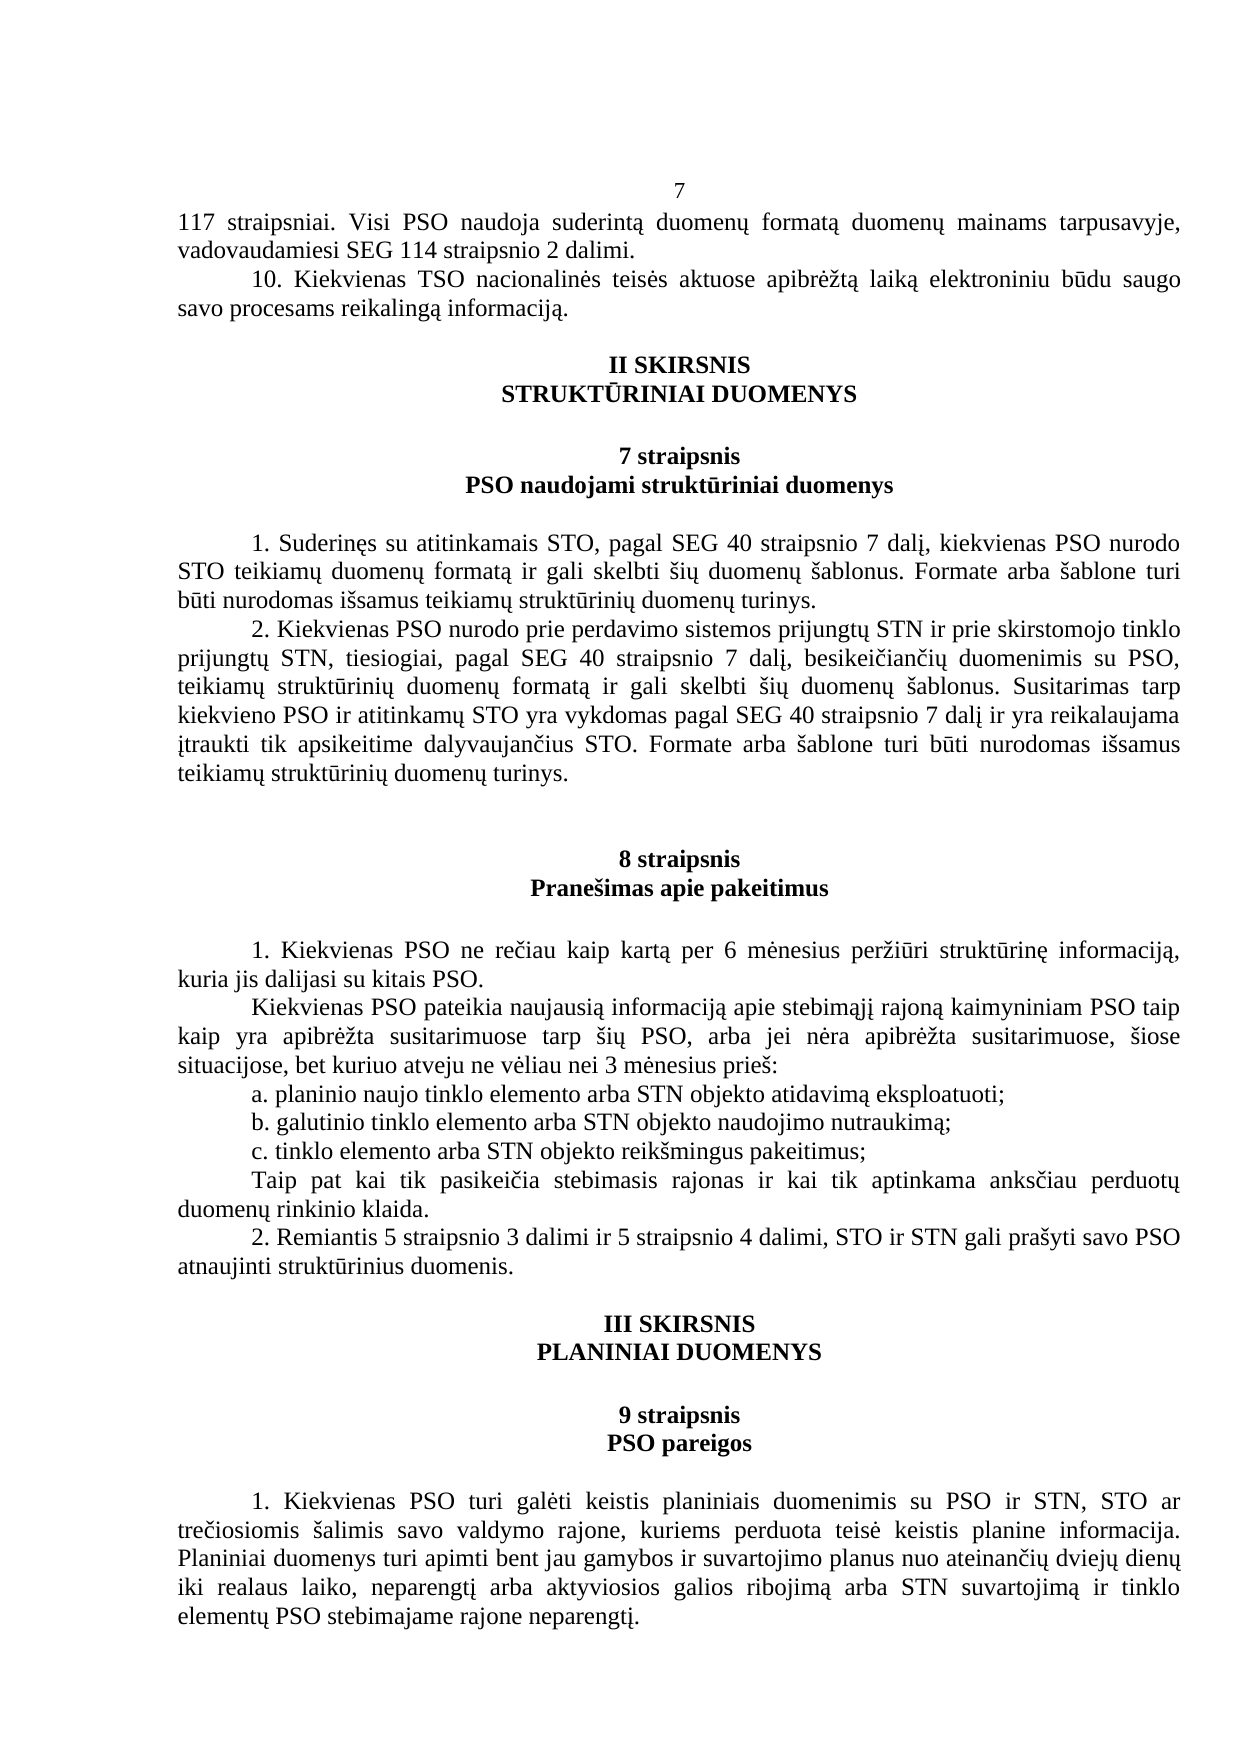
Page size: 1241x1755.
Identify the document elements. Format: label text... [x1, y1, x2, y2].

text 1. Suderinęs su atitinkamais STO, pagal SEG 40 straipsnio 7 dalį, kiekvienas PSO nurodo STO teikiamų duomenų formatą ir gali skelbti šių duomenų šablonus. Formate arba šablone turi būti nurodomas išsamus teikiamų struktūrinių duomenų turinys. [177, 528, 1182, 614]
text 2. Kiekvienas PSO nurodo prie perdavimo sistemos prijungtų STN ir prie skirstomojo tinklo prijungtų STN, tiesiogiai, pagal SEG 40 straipsnio 7 dalį, besikeičiančių duomenimis su PSO, teikiamų struktūrinių duomenų formatą ir gali skelbti šių duomenų šablonus. Susitarimas tarp kiekvieno PSO ir atitinkamų STO yra vykdomas pagal SEG 40 straipsnio 7 dalį ir yra reikalaujama įtraukti tik apsikeitime dalyvaujančius STO. Formate arba šablone turi būti nurodomas išsamus teikiamų struktūrinių duomenų turinys. [177, 614, 1182, 786]
text Kiekvienas PSO pateikia naujausią informaciją apie stebimąjį rajoną kaimyniniam PSO taip kaip yra apibrėžta susitarimuose tarp šių PSO, arba jei nėra apibrėžta susitarimuose, šiose situacijose, bet kuriuo atveju ne vėliau nei 3 mėnesius prieš: [177, 992, 1182, 1079]
text 7 straipsnis PSO naudojami struktūriniai duomenys [177, 441, 1182, 499]
text III SKIRSNIS PLANINIAI DUOMENYS [177, 1309, 1182, 1366]
text 8 straipsnis Pranešimas apie pakeitimus [177, 844, 1182, 901]
text 10. Kiekvienas TSO nacionalinės teisės aktuose apibrėžtą laiką elektroniniu būdu saugo savo procesams reikalingą informaciją. [177, 264, 1182, 322]
text 1. Kiekvienas PSO turi galėti keistis planiniais duomenimis su PSO ir STN, STO ar trečiosiomis šalimis savo valdymo rajone, kuriems perduota teisė keistis planine informacija. Planiniai duomenys turi apimti bent jau gamybos ir suvartojimo planus nuo ateinančių dviejų dienų iki realaus laiko, neparengtį arba aktyviosios galios ribojimą arba STN suvartojimą ir tinklo elementų PSO stebimajame rajone neparengtį. [177, 1486, 1182, 1630]
text 2. Remiantis 5 straipsnio 3 dalimi ir 5 straipsnio 4 dalimi, STO ir STN gali prašyti savo PSO atnaujinti struktūrinius duomenis. [177, 1222, 1182, 1280]
text a. planinio naujo tinklo elemento arba STN objekto atidavimą eksploatuoti; [177, 1079, 1182, 1107]
text 117 straipsniai. Visi PSO naudoja suderintą duomenų formatą duomenų mainams tarpusavyje, vadovaudamiesi SEG 114 straipsnio 2 dalimi. [177, 207, 1182, 264]
text Taip pat kai tik pasikeičia stebimasis rajonas ir kai tik aptinkama anksčiau perduotų duomenų rinkinio klaida. [177, 1165, 1182, 1222]
text II SKIRSNIS STRUKTŪRINIAI DUOMENYS [177, 350, 1182, 408]
text c. tinklo elemento arba STN objekto reikšmingus pakeitimus; [177, 1136, 1182, 1165]
text b. galutinio tinklo elemento arba STN objekto naudojimo nutraukimą; [177, 1107, 1182, 1136]
text 9 straipsnis PSO pareigos [177, 1400, 1182, 1457]
text 1. Kiekvienas PSO ne rečiau kaip kartą per 6 mėnesius peržiūri struktūrinę informaciją, kuria jis dalijasi su kitais PSO. [177, 935, 1182, 992]
